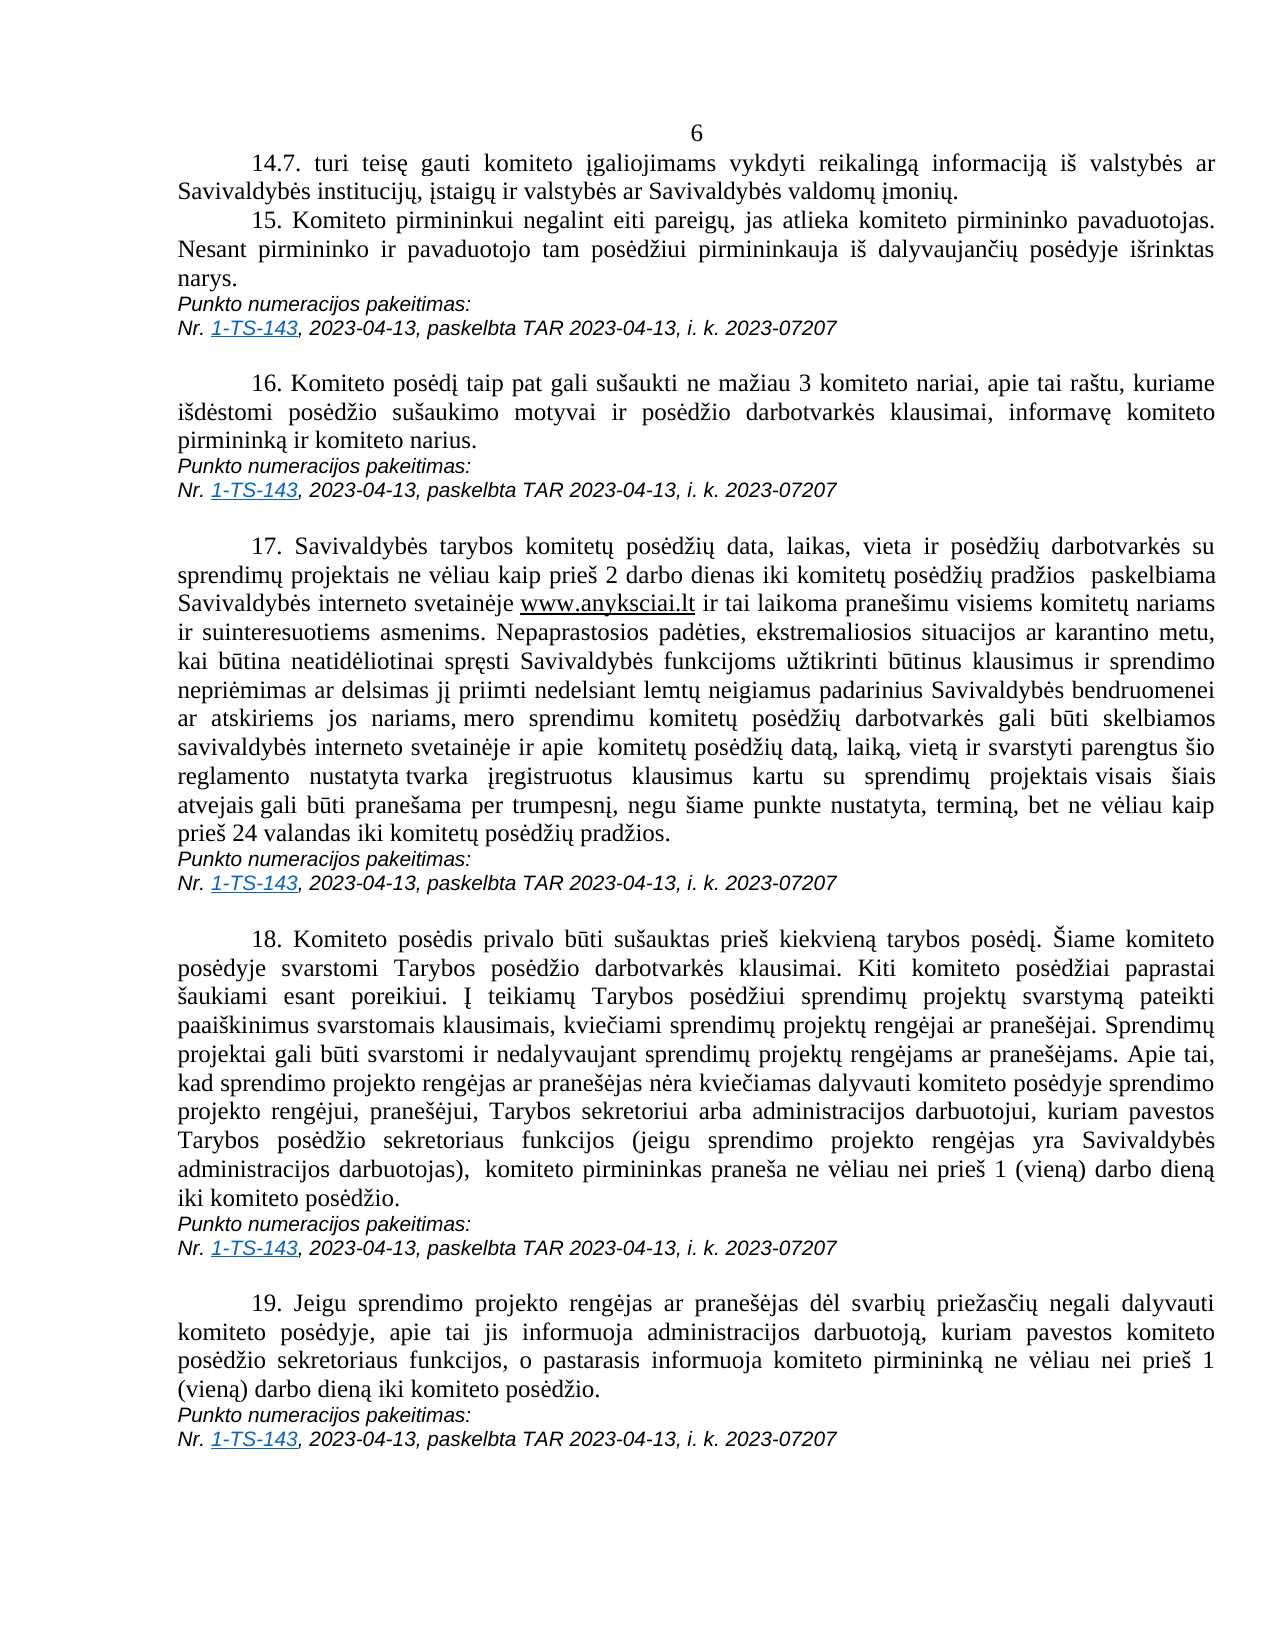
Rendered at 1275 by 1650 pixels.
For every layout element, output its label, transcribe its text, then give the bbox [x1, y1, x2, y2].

text Punkto numeracijos pakeitimas: [177, 454, 1216, 478]
text 14.7. turi teisę gauti komiteto įgaliojimams vykdyti reikalingą informaciją iš valstybės ar Savivaldybės institucijų, įstaigų ir valstybės ar Savivaldybės valdomų įmonių. [177, 148, 1216, 205]
text Punkto numeracijos pakeitimas: [177, 1403, 1216, 1427]
text Nr. 1-TS-143, 2023-04-13, paskelbta TAR 2023-04-13, i. k. 2023-07207 [177, 1235, 1216, 1259]
text Nr. 1-TS-143, 2023-04-13, paskelbta TAR 2023-04-13, i. k. 2023-07207 [177, 315, 1216, 339]
text 16. Komiteto posėdį taip pat gali sušaukti ne mažiau 3 komiteto nariai, apie tai raštu, kuriame išdėstomi posėdžio sušaukimo motyvai ir posėdžio darbotvarkės klausimai, informavę komiteto pirmininką ir komiteto narius. [177, 368, 1216, 454]
text 19. Jeigu sprendimo projekto rengėjas ar pranešėjas dėl svarbių priežasčių negali dalyvauti komiteto posėdyje, apie tai jis informuoja administracijos darbuotoją, kuriam pavestos komiteto posėdžio sekretoriaus funkcijos, o pastarasis informuoja komiteto pirmininką ne vėliau nei prieš 1 (vieną) darbo dieną iki komiteto posėdžio. [177, 1288, 1216, 1403]
text Punkto numeracijos pakeitimas: [177, 847, 1216, 871]
text 15. Komiteto pirmininkui negalint eiti pareigų, jas atlieka komiteto pirmininko pavaduotojas. Nesant pirmininko ir pavaduotojo tam posėdžiui pirmininkauja iš dalyvaujančių posėdyje išrinktas narys. [177, 205, 1216, 291]
text 17. Savivaldybės tarybos komitetų posėdžių data, laikas, vieta ir posėdžių darbotvarkės su sprendimų projektais ne vėliau kaip prieš 2 darbo dienas iki komitetų posėdžių pradžios paskelbiama Savivaldybės interneto svetainėje www.anyksciai.lt ir tai laikoma pranešimu visiems komitetų nariams ir suinteresuotiems asmenims. Nepaprastosios padėties, ekstremaliosios situacijos ar karantino metu, kai būtina neatidėliotinai spręsti Savivaldybės funkcijoms užtikrinti būtinus klausimus ir sprendimo nepriėmimas ar delsimas jį priimti nedelsiant lemtų neigiamus padarinius Savivaldybės bendruomenei ar atskiriems jos nariams, mero sprendimu komitetų posėdžių darbotvarkės gali būti skelbiamos savivaldybės interneto svetainėje ir apie komitetų posėdžių datą, laiką, vietą ir svarstyti parengtus šio reglamento nustatyta tvarka įregistruotus klausimus kartu su sprendimų projektais visais šiais atvejais gali būti pranešama per trumpesnį, negu šiame punkte nustatyta, terminą, bet ne vėliau kaip prieš 24 valandas iki komitetų posėdžių pradžios. [177, 531, 1216, 847]
text Nr. 1-TS-143, 2023-04-13, paskelbta TAR 2023-04-13, i. k. 2023-07207 [177, 1427, 1216, 1451]
text Punkto numeracijos pakeitimas: [177, 1211, 1216, 1235]
text 18. Komiteto posėdis privalo būti sušauktas prieš kiekvieną tarybos posėdį. Šiame komiteto posėdyje svarstomi Tarybos posėdžio darbotvarkės klausimai. Kiti komiteto posėdžiai paprastai šaukiami esant poreikiui. Į teikiamų Tarybos posėdžiui sprendimų projektų svarstymą pateikti paaiškinimus svarstomais klausimais, kviečiami sprendimų projektų rengėjai ar pranešėjai. Sprendimų projektai gali būti svarstomi ir nedalyvaujant sprendimų projektų rengėjams ar pranešėjams. Apie tai, kad sprendimo projekto rengėjas ar pranešėjas nėra kviečiamas dalyvauti komiteto posėdyje sprendimo projekto rengėjui, pranešėjui, Tarybos sekretoriui arba administracijos darbuotojui, kuriam pavestos Tarybos posėdžio sekretoriaus funkcijos (jeigu sprendimo projekto rengėjas yra Savivaldybės administracijos darbuotojas), komiteto pirmininkas praneša ne vėliau nei prieš 1 (vieną) darbo dieną iki komiteto posėdžio. [177, 924, 1216, 1211]
text Nr. 1-TS-143, 2023-04-13, paskelbta TAR 2023-04-13, i. k. 2023-07207 [177, 871, 1216, 895]
text Punkto numeracijos pakeitimas: [177, 291, 1216, 315]
text Nr. 1-TS-143, 2023-04-13, paskelbta TAR 2023-04-13, i. k. 2023-07207 [177, 478, 1216, 502]
